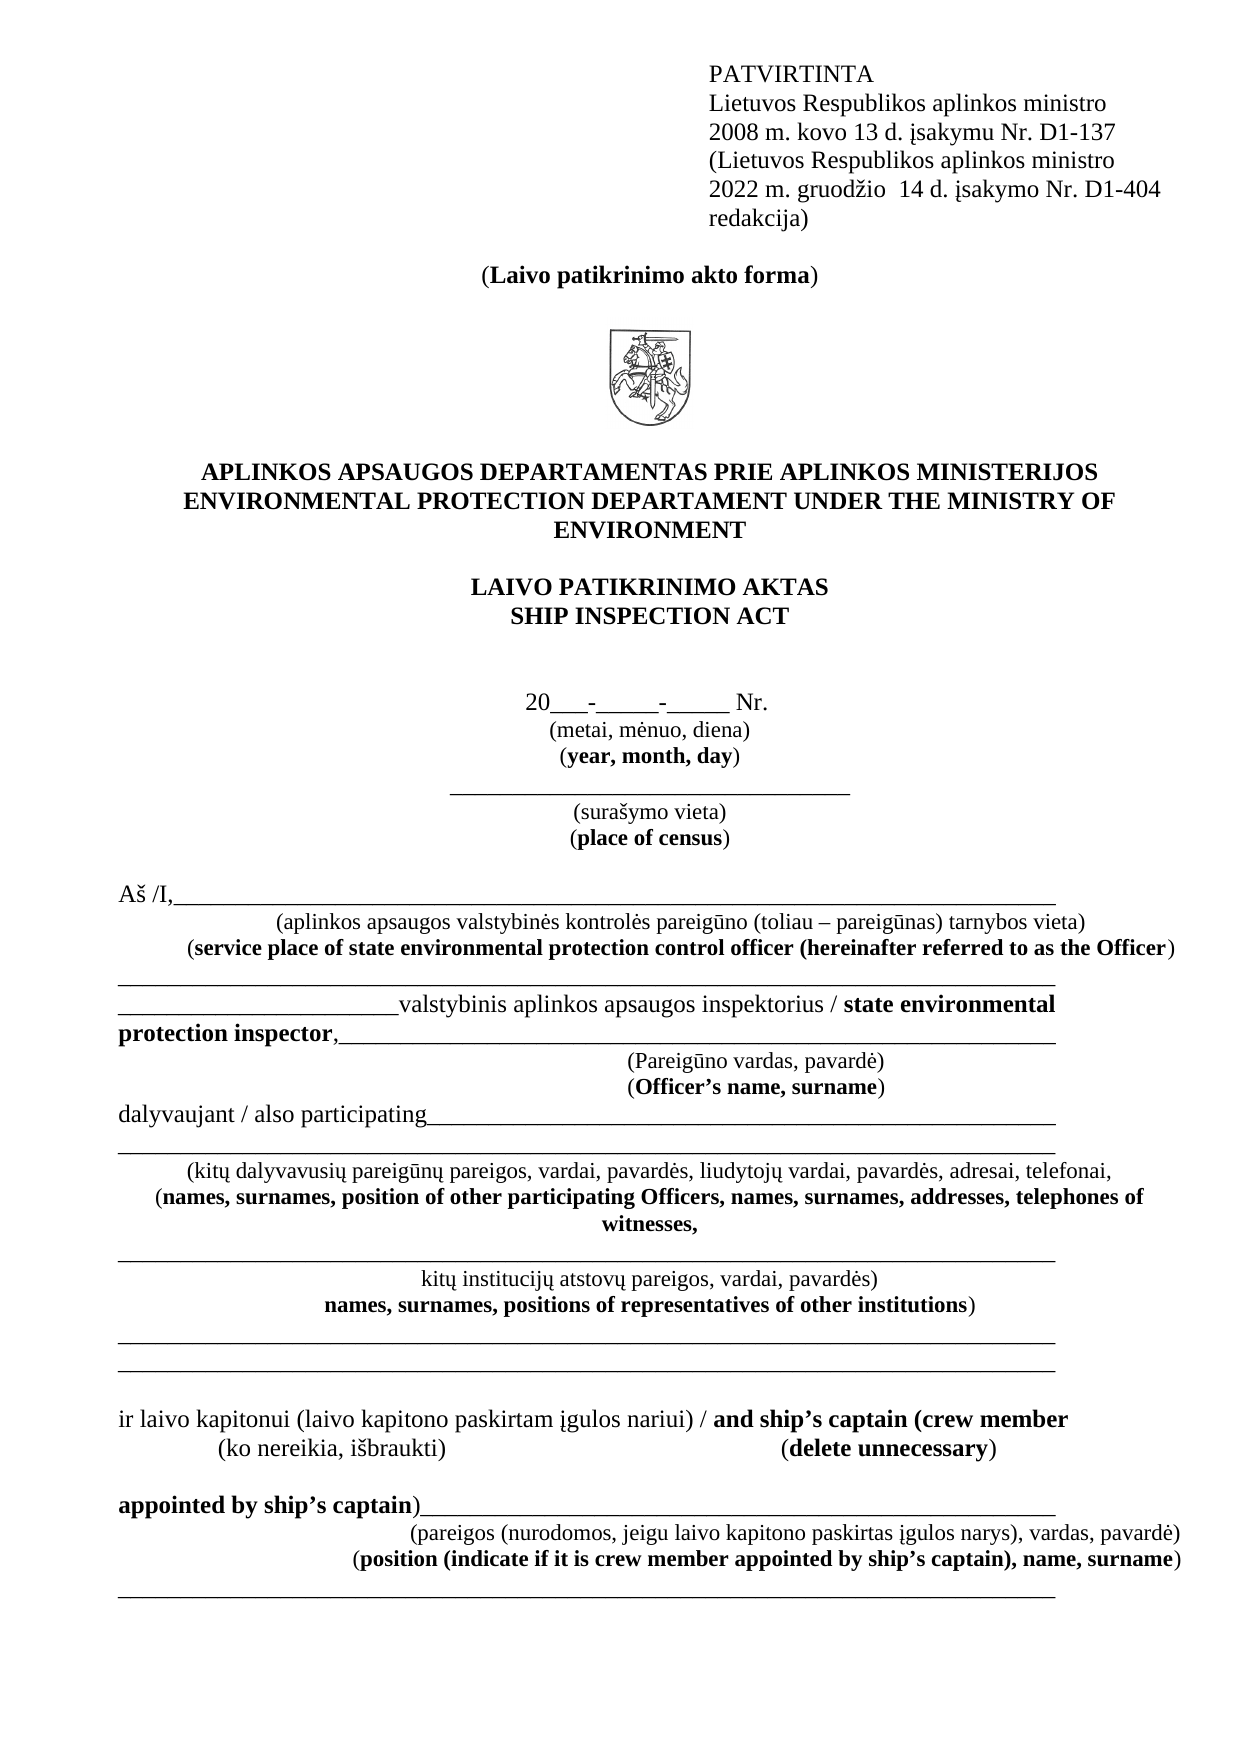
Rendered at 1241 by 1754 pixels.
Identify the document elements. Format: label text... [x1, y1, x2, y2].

text LAIVO PATIKRINIMO AKTAS [118, 572, 1181, 601]
text Lietuvos Respublikos aplinkos ministro [709, 88, 1181, 117]
text (position (indicate if it is crew member appointed by ship’s captain), name, surname) [118, 1545, 1181, 1572]
text PATVIRTINTA [709, 59, 1167, 88]
text (Laivo patikrinimo akto forma) [118, 260, 1181, 289]
text 2008 m. kovo 13 d. įsakymu Nr. D1-137 [709, 117, 1181, 145]
text (aplinkos apsaugos valstybinės kontrolės pareigūno (toliau – pareigūnas) tarnybos vieta) [181, 908, 1181, 934]
text 2022 m. gruodžio 14 d. įsakymo Nr. D1-404 [709, 174, 1181, 203]
text SHIP INSPECTION ACT [118, 601, 1181, 630]
text APLINKOS APSAUGOS DEPARTAMENTAS PRIE APLINKOS MINISTERIJOS [118, 457, 1181, 486]
text (surašymo vieta) [118, 798, 1181, 824]
text (kitų dalyvavusių pareigūnų pareigos, vardai, pavardės, liudytojų vardai, pavardės, adresai, telefonai, [118, 1157, 1181, 1183]
text (service place of state environmental protection control officer (hereinafter referred to as the Officer) [181, 934, 1181, 961]
text (place of census) [118, 824, 1181, 850]
text valstybinis aplinkos apsaugos inspektorius / state environmental [118, 961, 1181, 1018]
text dalyvaujant / also participating [118, 1099, 1181, 1128]
text ir laivo kapitonui (laivo kapitono paskirtam įgulos nariui) / and ship’s captain (crew member [118, 1404, 1181, 1433]
text (Lietuvos Respublikos aplinkos ministro [709, 145, 1181, 174]
text kitų institucijų atstovų pareigos, vardai, pavardės) [118, 1265, 1181, 1291]
text Aš /I, [118, 879, 1181, 908]
text (year, month, day) [118, 743, 1181, 769]
text ENVIRONMENTAL PROTECTION DEPARTAMENT UNDER THE MINISTRY OF ENVIRONMENT [118, 486, 1181, 544]
text appointed by ship’s captain) [118, 1490, 1181, 1519]
text (metai, mėnuo, diena) [118, 716, 1181, 743]
text (pareigos (nurodomos, jeigu laivo kapitono paskirtas įgulos narys), vardas, pavardė) [118, 1519, 1181, 1545]
text ________________________________ [118, 769, 1181, 798]
text redakcija) [709, 203, 1181, 232]
text (Pareigūno vardas, pavardė) [331, 1047, 1181, 1073]
text (Officer’s name, surname) [331, 1073, 1181, 1099]
text (names, surnames, position of other participating Officers, names, surnames, addresses, telephones of witnesses, [118, 1183, 1181, 1236]
text names, surnames, positions of representatives of other institutions) [118, 1291, 1181, 1318]
text protection inspector, [118, 1018, 1181, 1047]
text 20___-_____-_____ Nr. [118, 687, 1181, 716]
text (ko nereikia, išbraukti) (delete unnecessary) [218, 1433, 1181, 1461]
